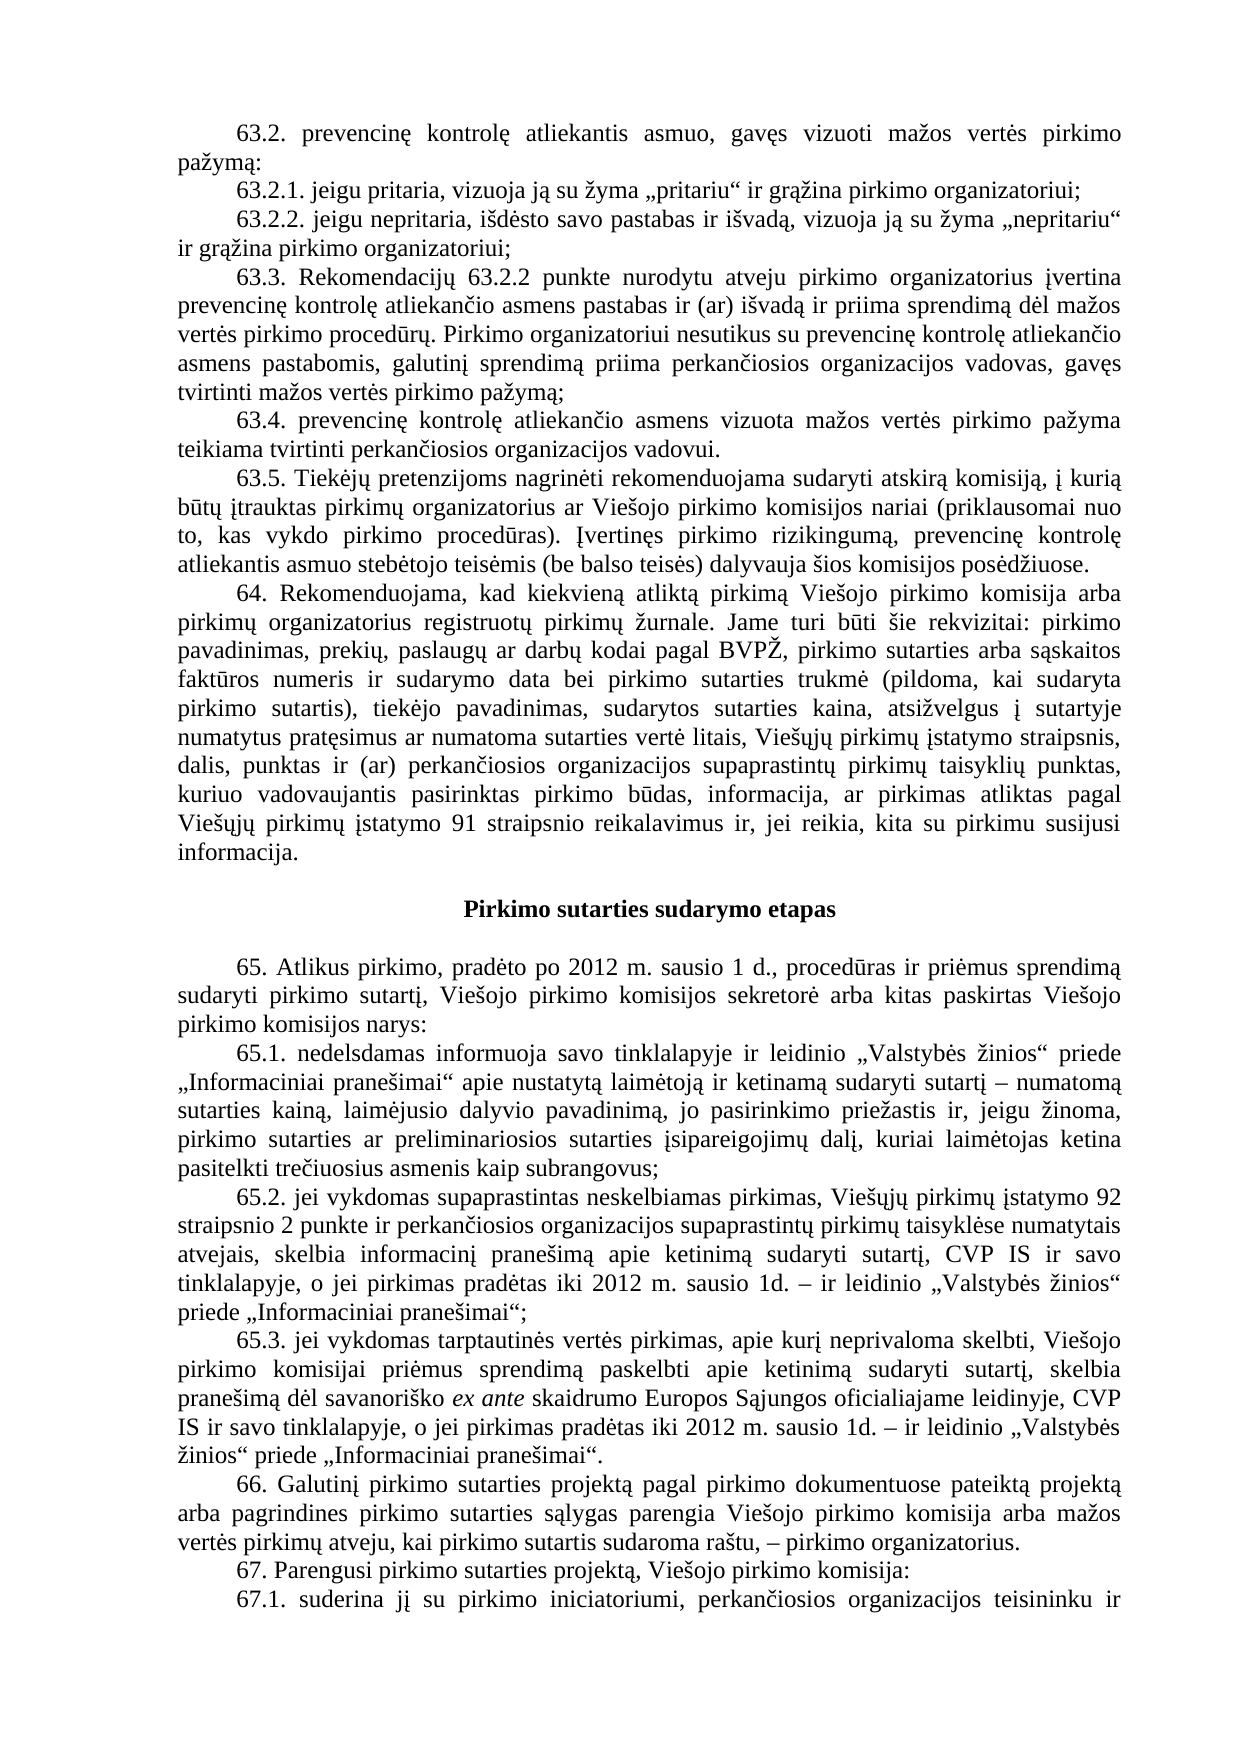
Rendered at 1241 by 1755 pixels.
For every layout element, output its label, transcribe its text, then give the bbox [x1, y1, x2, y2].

text 65.1. nedelsdamas informuoja savo tinklalapyje ir leidinio „Valstybės žinios“ priede „Informaciniai pranešimai“ apie nustatytą laimėtoją ir ketinamą sudaryti sutartį – numatomą sutarties kainą, laimėjusio dalyvio pavadinimą, jo pasirinkimo priežastis ir, jeigu žinoma, pirkimo sutarties ar preliminariosios sutarties įsipareigojimų dalį, kuriai laimėtojas ketina pasitelkti trečiuosius asmenis kaip subrangovus; [177, 1038, 1122, 1182]
text 64. Rekomenduojama, kad kiekvieną atliktą pirkimą Viešojo pirkimo komisija arba pirkimų organizatorius registruotų pirkimų žurnale. Jame turi būti šie rekvizitai: pirkimo pavadinimas, prekių, paslaugų ar darbų kodai pagal BVPŽ, pirkimo sutarties arba sąskaitos faktūros numeris ir sudarymo data bei pirkimo sutarties trukmė (pildoma, kai sudaryta pirkimo sutartis), tiekėjo pavadinimas, sudarytos sutarties kaina, atsižvelgus į sutartyje numatytus pratęsimus ar numatoma sutarties vertė litais, Viešųjų pirkimų įstatymo straipsnis, dalis, punktas ir (ar) perkančiosios organizacijos supaprastintų pirkimų taisyklių punktas, kuriuo vadovaujantis pasirinktas pirkimo būdas, informacija, ar pirkimas atliktas pagal Viešųjų pirkimų įstatymo 91 straipsnio reikalavimus ir, jei reikia, kita su pirkimu susijusi informacija. [177, 578, 1122, 866]
text 66. Galutinį pirkimo sutarties projektą pagal pirkimo dokumentuose pateiktą projektą arba pagrindines pirkimo sutarties sąlygas parengia Viešojo pirkimo komisija arba mažos vertės pirkimų atveju, kai pirkimo sutartis sudaroma raštu, – pirkimo organizatorius. [177, 1469, 1122, 1556]
text 63.5. Tiekėjų pretenzijoms nagrinėti rekomenduojama sudaryti atskirą komisiją, į kurią būtų įtrauktas pirkimų organizatorius ar Viešojo pirkimo komisijos nariai (priklausomai nuo to, kas vykdo pirkimo procedūras). Įvertinęs pirkimo rizikingumą, prevencinę kontrolę atliekantis asmuo stebėtojo teisėmis (be balso teisės) dalyvauja šios komisijos posėdžiuose. [177, 463, 1122, 578]
text 67. Parengusi pirkimo sutarties projektą, Viešojo pirkimo komisija: [177, 1556, 1122, 1584]
text 63.2.2. jeigu nepritaria, išdėsto savo pastabas ir išvadą, vizuoja ją su žyma „nepritariu“ ir grąžina pirkimo organizatoriui; [177, 204, 1122, 262]
text 63.4. prevencinę kontrolę atliekančio asmens vizuota mažos vertės pirkimo pažyma teikiama tvirtinti perkančiosios organizacijos vadovui. [177, 406, 1122, 463]
text 65.3. jei vykdomas tarptautinės vertės pirkimas, apie kurį neprivaloma skelbti, Viešojo pirkimo komisijai priėmus sprendimą paskelbti apie ketinimą sudaryti sutartį, skelbia pranešimą dėl savanoriško ex ante skaidrumo Europos Sąjungos oficialiajame leidinyje, CVP IS ir savo tinklalapyje, o jei pirkimas pradėtas iki 2012 m. sausio 1d. – ir leidinio „Valstybės žinios“ priede „Informaciniai pranešimai“. [177, 1326, 1122, 1469]
text 67.1. suderina jį su pirkimo iniciatoriumi, perkančiosios organizacijos teisininku ir [177, 1584, 1122, 1613]
text 65.2. jei vykdomas supaprastintas neskelbiamas pirkimas, Viešųjų pirkimų įstatymo 92 straipsnio 2 punkte ir perkančiosios organizacijos supaprastintų pirkimų taisyklėse numatytais atvejais, skelbia informacinį pranešimą apie ketinimą sudaryti sutartį, CVP IS ir savo tinklalapyje, o jei pirkimas pradėtas iki 2012 m. sausio 1d. – ir leidinio „Valstybės žinios“ priede „Informaciniai pranešimai“; [177, 1182, 1122, 1326]
text 63.3. Rekomendacijų 63.2.2 punkte nurodytu atveju pirkimo organizatorius įvertina prevencinę kontrolę atliekančio asmens pastabas ir (ar) išvadą ir priima sprendimą dėl mažos vertės pirkimo procedūrų. Pirkimo organizatoriui nesutikus su prevencinę kontrolę atliekančio asmens pastabomis, galutinį sprendimą priima perkančiosios organizacijos vadovas, gavęs tvirtinti mažos vertės pirkimo pažymą; [177, 262, 1122, 406]
text Pirkimo sutarties sudarymo etapas [177, 894, 1122, 923]
text 63.2. prevencinę kontrolę atliekantis asmuo, gavęs vizuoti mažos vertės pirkimo pažymą: [177, 118, 1122, 176]
text 63.2.1. jeigu pritaria, vizuoja ją su žyma „pritariu“ ir grąžina pirkimo organizatoriui; [177, 176, 1122, 204]
text 65. Atlikus pirkimo, pradėto po 2012 m. sausio 1 d., procedūras ir priėmus sprendimą sudaryti pirkimo sutartį, Viešojo pirkimo komisijos sekretorė arba kitas paskirtas Viešojo pirkimo komisijos narys: [177, 952, 1122, 1038]
